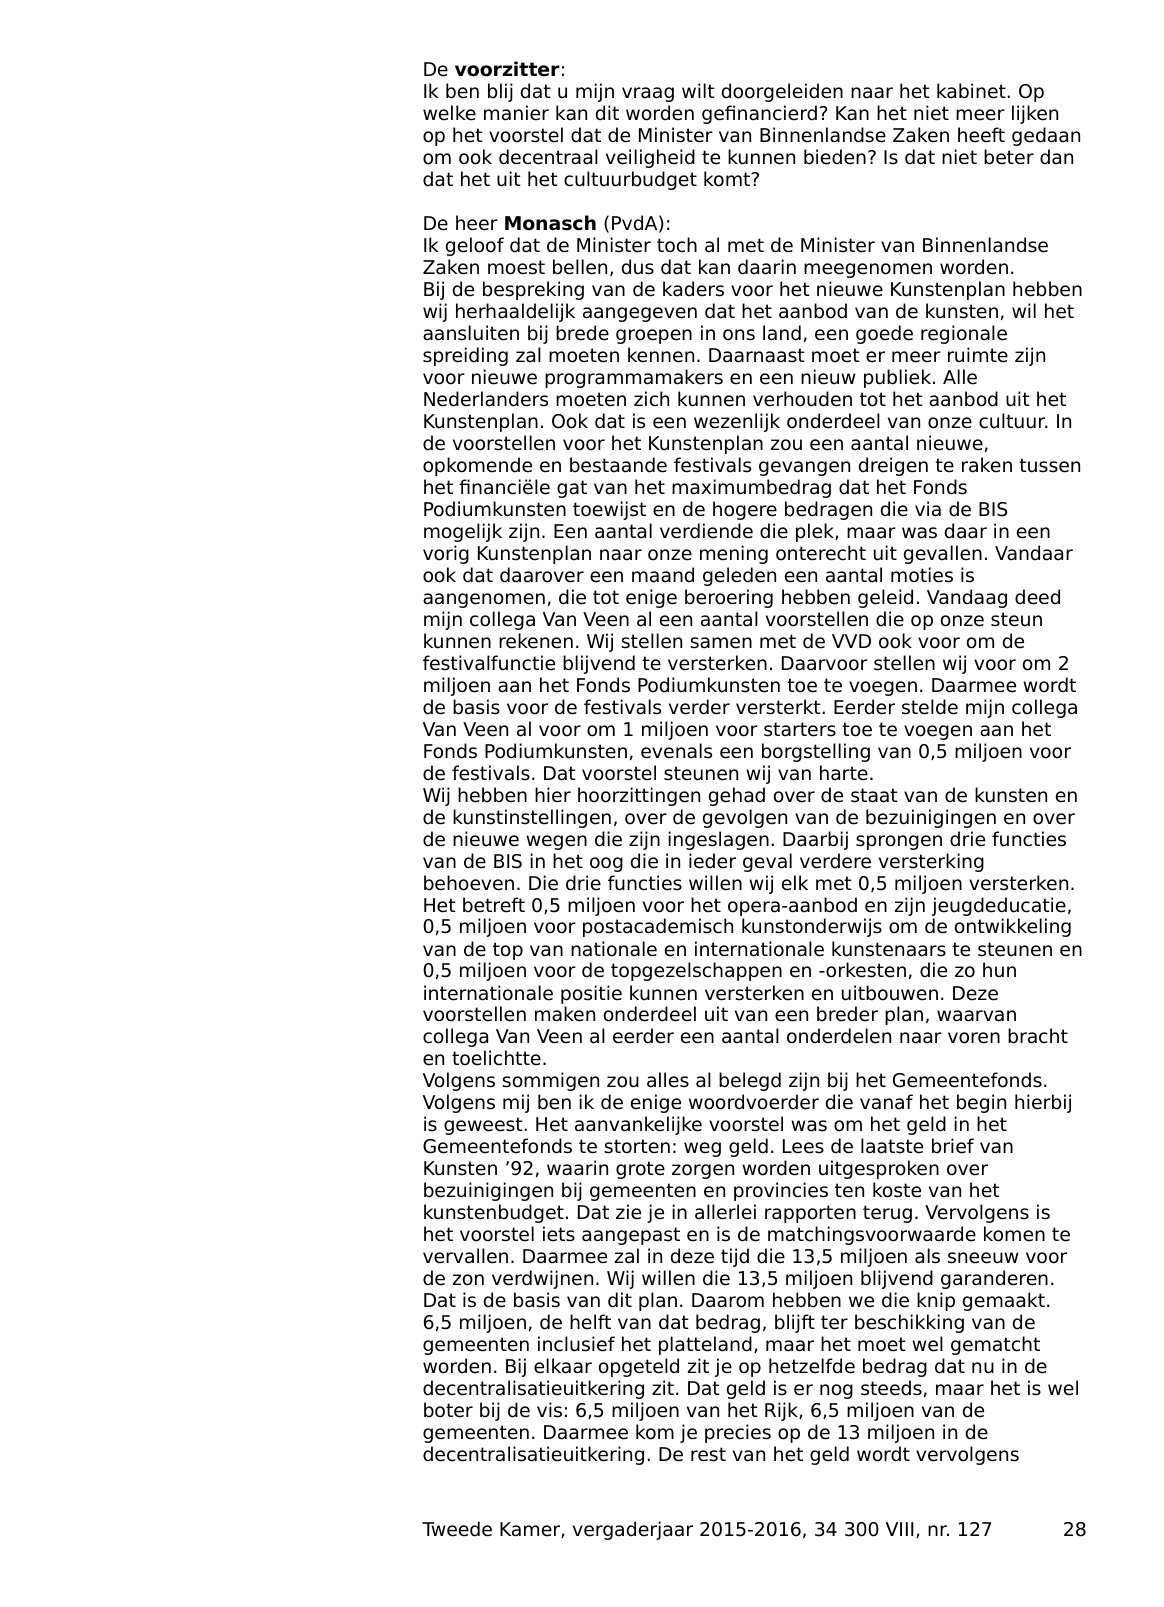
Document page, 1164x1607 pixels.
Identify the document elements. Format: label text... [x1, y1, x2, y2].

text Ik ben blij dat u mijn vraag wilt doorgeleiden naar het kabinet. Op welke manier kan dit worden gefinancierd? Kan het niet meer lijken op het voorstel dat de Minister van Binnenlandse Zaken heeft gedaan om ook decentraal veiligheid te kunnen bieden? Is dat niet beter dan dat het uit het cultuurbudget komt? [422, 81, 1087, 191]
text Bij de bespreking van de kaders voor het nieuwe Kunstenplan hebben wij herhaaldelijk aangegeven dat het aanbod van de kunsten, wil het aansluiten bij brede groepen in ons land, een goede regionale spreiding zal moeten kennen. Daarnaast moet er meer ruimte zijn voor nieuwe programmamakers en een nieuw publiek. Alle Nederlanders moeten zich kunnen verhouden tot het aanbod uit het Kunstenplan. Ook dat is een wezenlijk onderdeel van onze cultuur. In de voorstellen voor het Kunstenplan zou een aantal nieuwe, opkomende en bestaande festivals gevangen dreigen te raken tussen het financiële gat van het maximumbedrag dat het Fonds Podiumkunsten toewijst en de hogere bedragen die via de BIS mogelijk zijn. Een aantal verdiende die plek, maar was daar in een vorig Kunstenplan naar onze mening onterecht uit gevallen. Vandaar ook dat daarover een maand geleden een aantal moties is aangenomen, die tot enige beroering hebben geleid. Vandaag deed mijn collega Van Veen al een aantal voorstellen die op onze steun kunnen rekenen. Wij stellen samen met de VVD ook voor om de festivalfunctie blijvend te versterken. Daarvoor stellen wij voor om 2 miljoen aan het Fonds Podiumkunsten toe te voegen. Daarmee wordt de basis voor de festivals verder versterkt. Eerder stelde mijn collega Van Veen al voor om 1 miljoen voor starters toe te voegen aan het Fonds Podiumkunsten, evenals een borgstelling van 0,5 miljoen voor de festivals. Dat voorstel steunen wij van harte. [422, 279, 1087, 784]
text Ik geloof dat de Minister toch al met de Minister van Binnenlandse Zaken moest bellen, dus dat kan daarin meegenomen worden. [422, 235, 1087, 279]
text De voorzitter: [422, 59, 1087, 81]
text Wij hebben hier hoorzittingen gehad over de staat van de kunsten en de kunstinstellingen, over de gevolgen van de bezuinigingen en over de nieuwe wegen die zijn ingeslagen. Daarbij sprongen drie functies van de BIS in het oog die in ieder geval verdere versterking behoeven. Die drie functies willen wij elk met 0,5 miljoen versterken. Het betreft 0,5 miljoen voor het opera-aanbod en zijn jeugdeducatie, 0,5 miljoen voor postacademisch kunstonderwijs om de ontwikkeling van de top van nationale en internationale kunstenaars te steunen en 0,5 miljoen voor de topgezelschappen en -orkesten, die zo hun internationale positie kunnen versterken en uitbouwen. Deze voorstellen maken onderdeel uit van een breder plan, waarvan collega Van Veen al eerder een aantal onderdelen naar voren bracht en toelichtte. [422, 784, 1087, 1070]
text De heer Monasch (PvdA): [422, 213, 1087, 235]
text Volgens sommigen zou alles al belegd zijn bij het Gemeentefonds. Volgens mij ben ik de enige woordvoerder die vanaf het begin hierbij is geweest. Het aanvankelijke voorstel was om het geld in het Gemeentefonds te storten: weg geld. Lees de laatste brief van Kunsten ’92, waarin grote zorgen worden uitgesproken over bezuinigingen bij gemeenten en provincies ten koste van het kunstenbudget. Dat zie je in allerlei rapporten terug. Vervolgens is het voorstel iets aangepast en is de matchingsvoorwaarde komen te vervallen. Daarmee zal in deze tijd die 13,5 miljoen als sneeuw voor de zon verdwijnen. Wij willen die 13,5 miljoen blijvend garanderen. Dat is de basis van dit plan. Daarom hebben we die knip gemaakt. 6,5 miljoen, de helft van dat bedrag, blijft ter beschikking van de gemeenten inclusief het platteland, maar het moet wel gematcht worden. Bij elkaar opgeteld zit je op hetzelfde bedrag dat nu in de decentralisatieuitkering zit. Dat geld is er nog steeds, maar het is wel boter bij de vis: 6,5 miljoen van het Rijk, 6,5 miljoen van de gemeenten. Daarmee kom je precies op de 13 miljoen in de decentralisatieuitkering. De rest van het geld wordt vervolgens [422, 1070, 1087, 1466]
